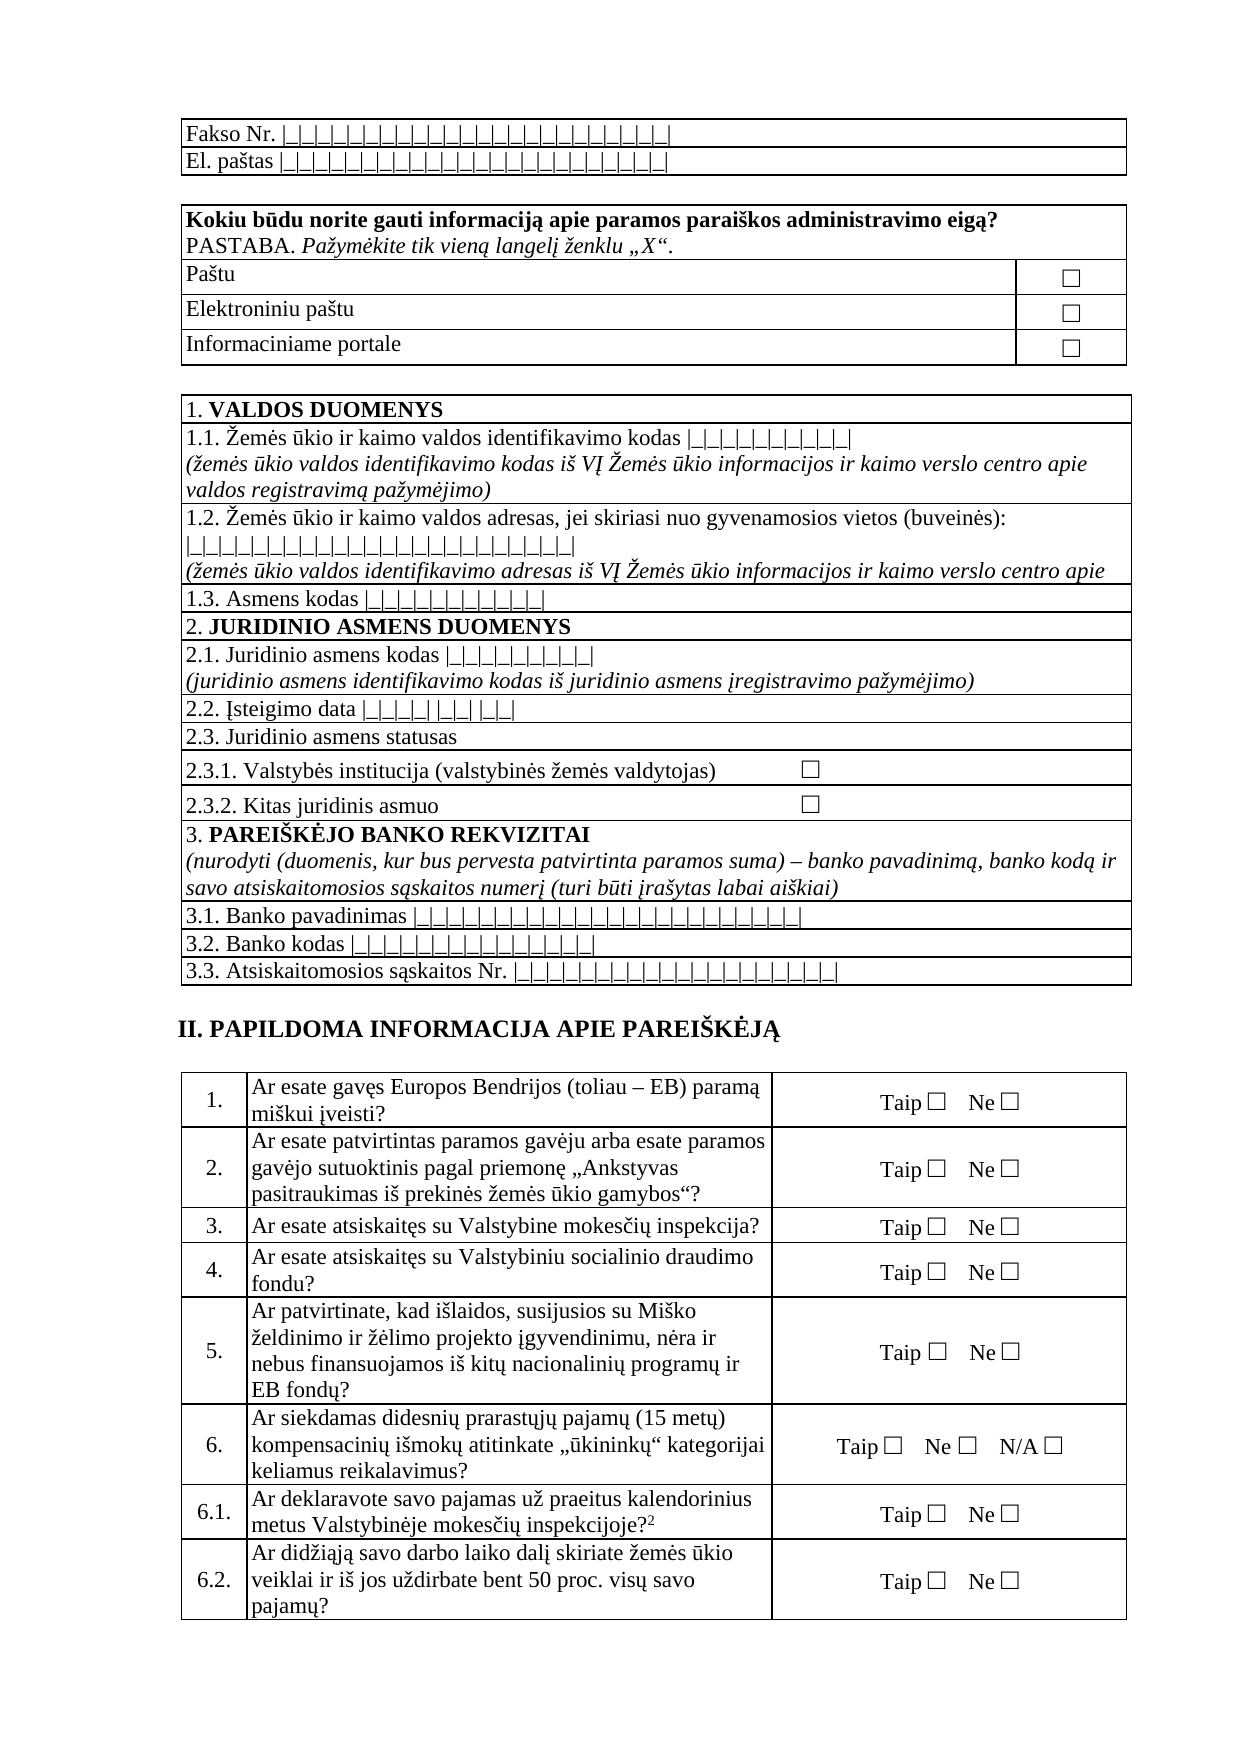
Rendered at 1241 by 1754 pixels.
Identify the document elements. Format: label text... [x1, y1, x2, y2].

table_cell Elektroniniu paštu [182, 295, 1015, 329]
table_header 1. [182, 1073, 246, 1126]
table_cell Fakso Nr. |_|_|_|_|_|_|_|_|_|_|_|_|_|_|_|_|_|_|_|_|_|_|_|_| [182, 120, 1126, 146]
table_cell Ar didžiąją savo darbo laiko dalį skiriate žemės ūkio veiklai ir iš jos uždirbate bent 50 proc. visų savo pajamų? [248, 1540, 771, 1618]
table_cell Taip □ Ne □ N/A □ [773, 1405, 1126, 1483]
table_cell Informaciniame portale [182, 330, 1015, 364]
table_cell Taip □ Ne □ [773, 1485, 1126, 1538]
table_cell 2.1. Juridinio asmens kodas |_|_|_|_|_|_|_|_|_| (juridinio asmens identifikavimo kodas iš juridinio asmens įregistravimo pažymėjimo) [182, 641, 1131, 693]
table_cell Paštu [182, 260, 1015, 294]
table_cell 3.3. Atsiskaitomosios sąskaitos Nr. |_|_|_|_|_|_|_|_|_|_|_|_|_|_|_|_|_|_|_|_| [182, 958, 1131, 984]
table_cell 2.2. Įsteigimo data |_|_|_|_| |_|_| |_|_| [182, 695, 1131, 721]
table_cell 3.1. Banko pavadinimas |_|_|_|_|_|_|_|_|_|_|_|_|_|_|_|_|_|_|_|_|_|_|_|_| [182, 902, 1131, 928]
table_header Ar esate gavęs Europos Bendrijos (toliau – EB) paramą miškui įveisti? [248, 1073, 771, 1126]
table_header Taip □ Ne □ [773, 1073, 1126, 1126]
table_cell 1.3. Asmens kodas |_|_|_|_|_|_|_|_|_|_|_| [182, 585, 1131, 611]
table_cell El. paštas |_|_|_|_|_|_|_|_|_|_|_|_|_|_|_|_|_|_|_|_|_|_|_|_| [182, 148, 1126, 174]
table_cell Ar esate atsiskaitęs su Valstybiniu socialinio draudimo fondu? [248, 1243, 771, 1296]
table_cell 4. [182, 1243, 246, 1296]
table_cell 3.2. Banko kodas |_|_|_|_|_|_|_|_|_|_|_|_|_|_|_| [182, 930, 1131, 956]
table_cell Ar deklaravote savo pajamas už praeitus kalendorinius metus Valstybinėje mokesčių inspekcijoje?2 [248, 1485, 771, 1538]
table_cell 5. [182, 1298, 246, 1403]
table_cell 2.3. Juridinio asmens statusas [182, 723, 1131, 749]
table_cell 1.2. Žemės ūkio ir kaimo valdos adresas, jei skiriasi nuo gyvenamosios vietos (buveinės): |_|_|_|_|_|_|_|_|_|_|_|_|_|_|_|_|_|_|_|_|_|_|_|_| (žemės ūkio valdos identifikavimo adresas iš VĮ Žemės ūkio informacijos ir kaimo verslo centro apie [182, 504, 1131, 583]
table_cell Taip □ Ne □ [773, 1128, 1126, 1207]
table_cell 1.1. Žemės ūkio ir kaimo valdos identifikavimo kodas |_|_|_|_|_|_|_|_|_|_| (žemės ūkio valdos identifikavimo kodas iš VĮ Žemės ūkio informacijos ir kaimo verslo centro apie valdos registravimą pažymėjimo) [182, 424, 1131, 503]
text II. PAPILDOMA INFORMACIJA APIE PAREIŠKĖJĄ [177, 1014, 1122, 1043]
table_cell □ [1017, 330, 1126, 364]
table_header Kokiu būdu norite gauti informaciją apie paramos paraiškos administravimo eigą? PASTABA. Pažymėkite tik vieną langelį ženklu „X“. [182, 206, 1126, 258]
table_cell 3. [182, 1208, 246, 1242]
table_cell Taip □ Ne □ [773, 1243, 1126, 1296]
table_cell Taip □ Ne □ [773, 1208, 1126, 1242]
table_cell 2.3.1. Valstybės institucija (valstybinės žemės valdytojas) □ [182, 751, 1131, 784]
table_cell □ [1017, 260, 1126, 294]
table_cell Taip □ Ne □ [773, 1540, 1126, 1618]
table_cell 2.3.2. Kitas juridinis asmuo □ [182, 786, 1131, 819]
table_cell 6.1. [182, 1485, 246, 1538]
table_cell Ar siekdamas didesnių prarastųjų pajamų (15 metų) kompensacinių išmokų atitinkate „ūkininkų“ kategorijai keliamus reikalavimus? [248, 1405, 771, 1483]
table_cell Ar esate atsiskaitęs su Valstybine mokesčių inspekcija? [248, 1208, 771, 1242]
table_cell 2. JURIDINIO ASMENS DUOMENYS [182, 613, 1131, 639]
table_cell Ar esate patvirtintas paramos gavėju arba esate paramos gavėjo sutuoktinis pagal priemonę „Ankstyvas pasitraukimas iš prekinės žemės ūkio gamybos“? [248, 1128, 771, 1207]
table_cell 3. PAREIŠKĖJO BANKO REKVIZITAI (nurodyti (duomenis, kur bus pervesta patvirtinta paramos suma) – banko pavadinimą, banko kodą ir savo atsiskaitomosios sąskaitos numerį (turi būti įrašytas labai aiškiai) [182, 821, 1131, 900]
table_cell 6. [182, 1405, 246, 1483]
table_cell Ar patvirtinate, kad išlaidos, susijusios su Miško želdinimo ir žėlimo projekto įgyvendinimu, nėra ir nebus finansuojamos iš kitų nacionalinių programų ir EB fondų? [248, 1298, 771, 1403]
table_cell Taip □ Ne □ [773, 1298, 1126, 1403]
table_header 1. VALDOS DUOMENYS [182, 396, 1131, 422]
table_cell 6.2. [182, 1540, 246, 1618]
table_cell □ [1017, 295, 1126, 329]
table_cell 2. [182, 1128, 246, 1207]
